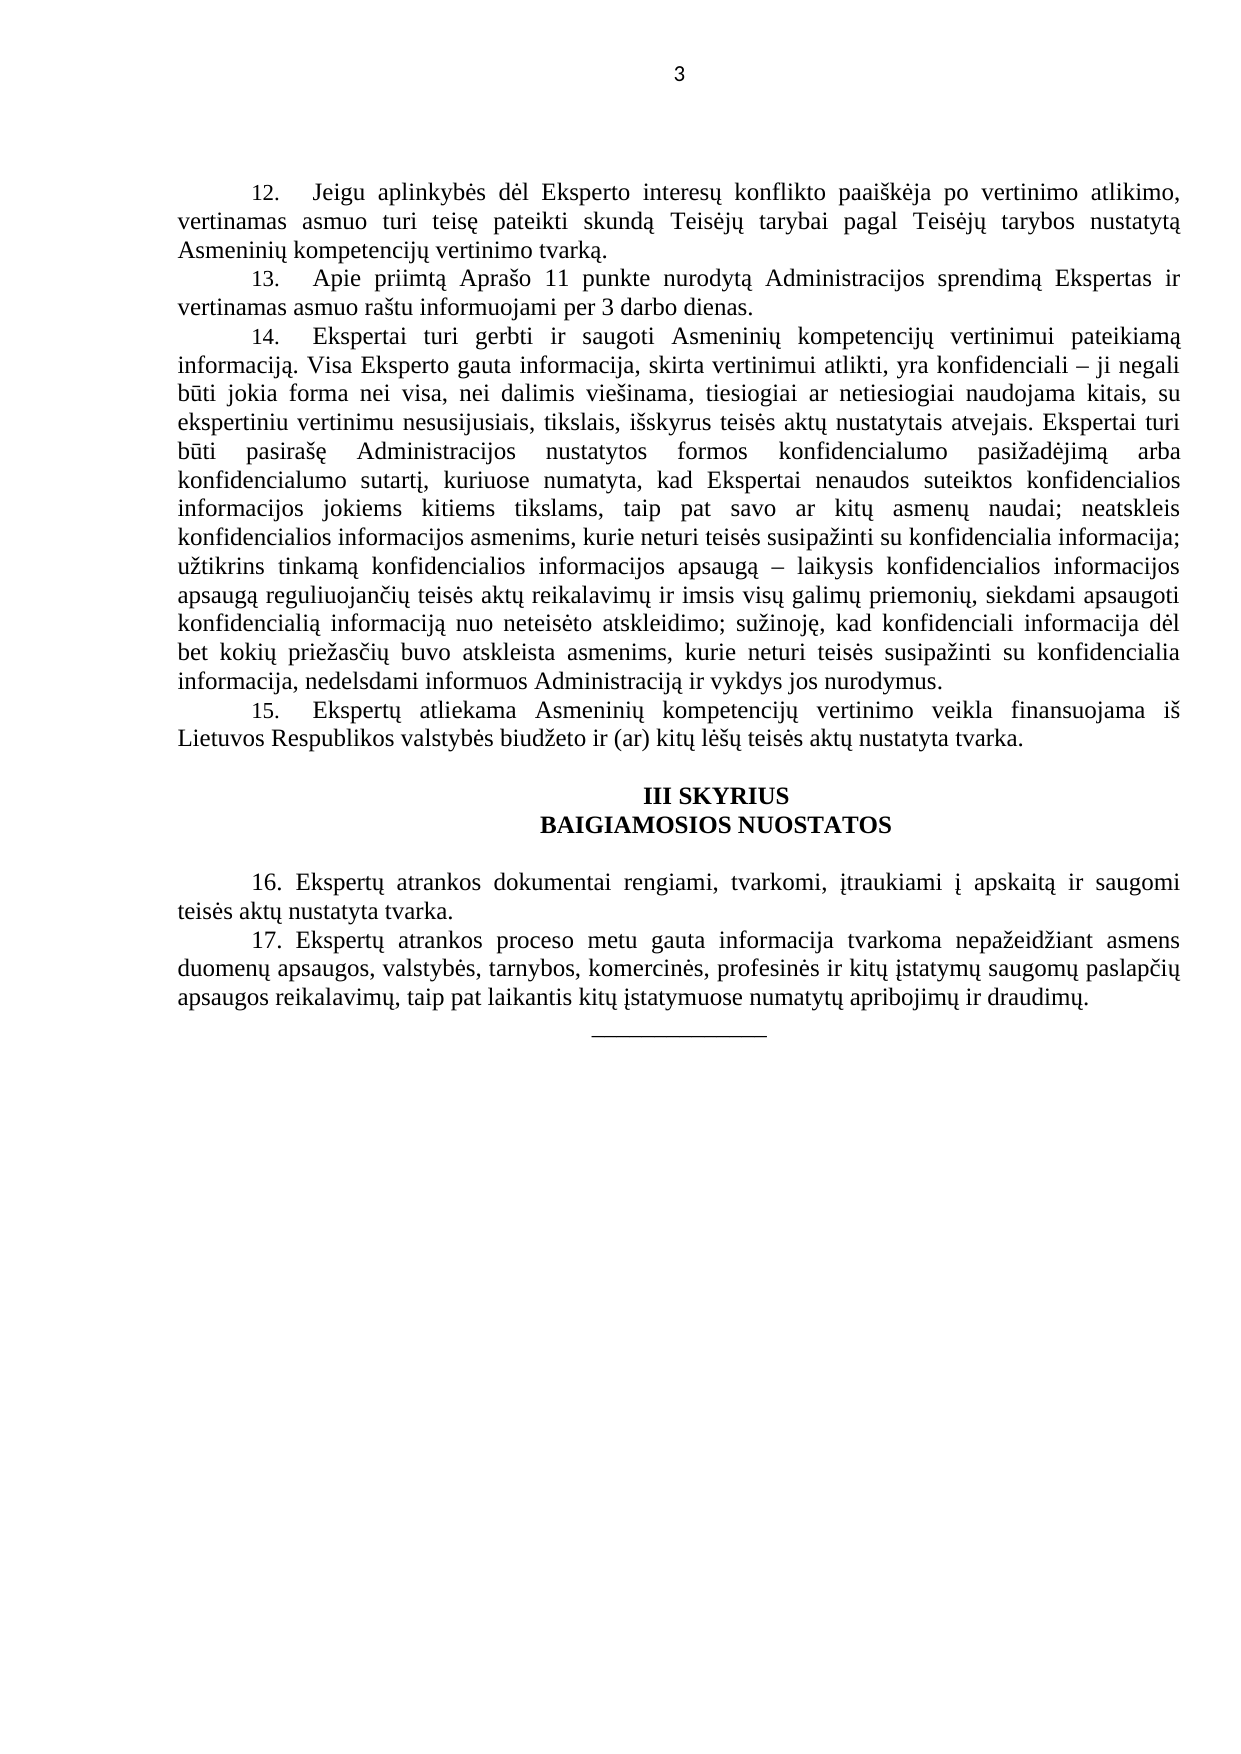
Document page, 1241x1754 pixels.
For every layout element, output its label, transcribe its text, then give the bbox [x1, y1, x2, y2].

text 15. Ekspertų atliekama Asmeninių kompetencijų vertinimo veikla finansuojama iš Lietuvos Respublikos valstybės biudžeto ir (ar) kitų lėšų teisės aktų nustatyta tvarka. [177, 695, 1181, 752]
text 14. Ekspertai turi gerbti ir saugoti Asmeninių kompetencijų vertinimui pateikiamą informaciją. Visa Eksperto gauta informacija, skirta vertinimui atlikti, yra konfidenciali – ji negali būti jokia forma nei visa, nei dalimis viešinama, tiesiogiai ar netiesiogiai naudojama kitais, su ekspertiniu vertinimu nesusijusiais, tikslais, išskyrus teisės aktų nustatytais atvejais. Ekspertai turi būti pasirašę Administracijos nustatytos formos konfidencialumo pasižadėjimą arba konfidencialumo sutartį, kuriuose numatyta, kad Ekspertai nenaudos suteiktos konfidencialios informacijos jokiems kitiems tikslams, taip pat savo ar kitų asmenų naudai; neatskleis konfidencialios informacijos asmenims, kurie neturi teisės susipažinti su konfidencialia informacija; užtikrins tinkamą konfidencialios informacijos apsaugą – laikysis konfidencialios informacijos apsaugą reguliuojančių teisės aktų reikalavimų ir imsis visų galimų priemonių, siekdami apsaugoti konfidencialią informaciją nuo neteisėto atskleidimo; sužinoję, kad konfidenciali informacija dėl bet kokių priežasčių buvo atskleista asmenims, kurie neturi teisės susipažinti su konfidencialia informacija, nedelsdami informuos Administraciją ir vykdys jos nurodymus. [177, 321, 1181, 695]
text III SKYRIUS [177, 781, 1181, 810]
text 16. Ekspertų atrankos dokumentai rengiami, tvarkomi, įtraukiami į apskaitą ir saugomi teisės aktų nustatyta tvarka. [177, 867, 1181, 925]
text 17. Ekspertų atrankos proceso metu gauta informacija tvarkoma nepažeidžiant asmens duomenų apsaugos, valstybės, tarnybos, komercinės, profesinės ir kitų įstatymų saugomų paslapčių apsaugos reikalavimų, taip pat laikantis kitų įstatymuose numatytų apribojimų ir draudimų. [177, 925, 1181, 1011]
text ______________ [177, 1011, 1181, 1040]
text BAIGIAMOSIOS NUOSTATOS [177, 810, 1181, 838]
text 13. Apie priimtą Aprašo 11 punkte nurodytą Administracijos sprendimą Ekspertas ir vertinamas asmuo raštu informuojami per 3 darbo dienas. [177, 263, 1181, 321]
text 12. Jeigu aplinkybės dėl Eksperto interesų konflikto paaiškėja po vertinimo atlikimo, vertinamas asmuo turi teisę pateikti skundą Teisėjų tarybai pagal Teisėjų tarybos nustatytą Asmeninių kompetencijų vertinimo tvarką. [177, 177, 1181, 263]
